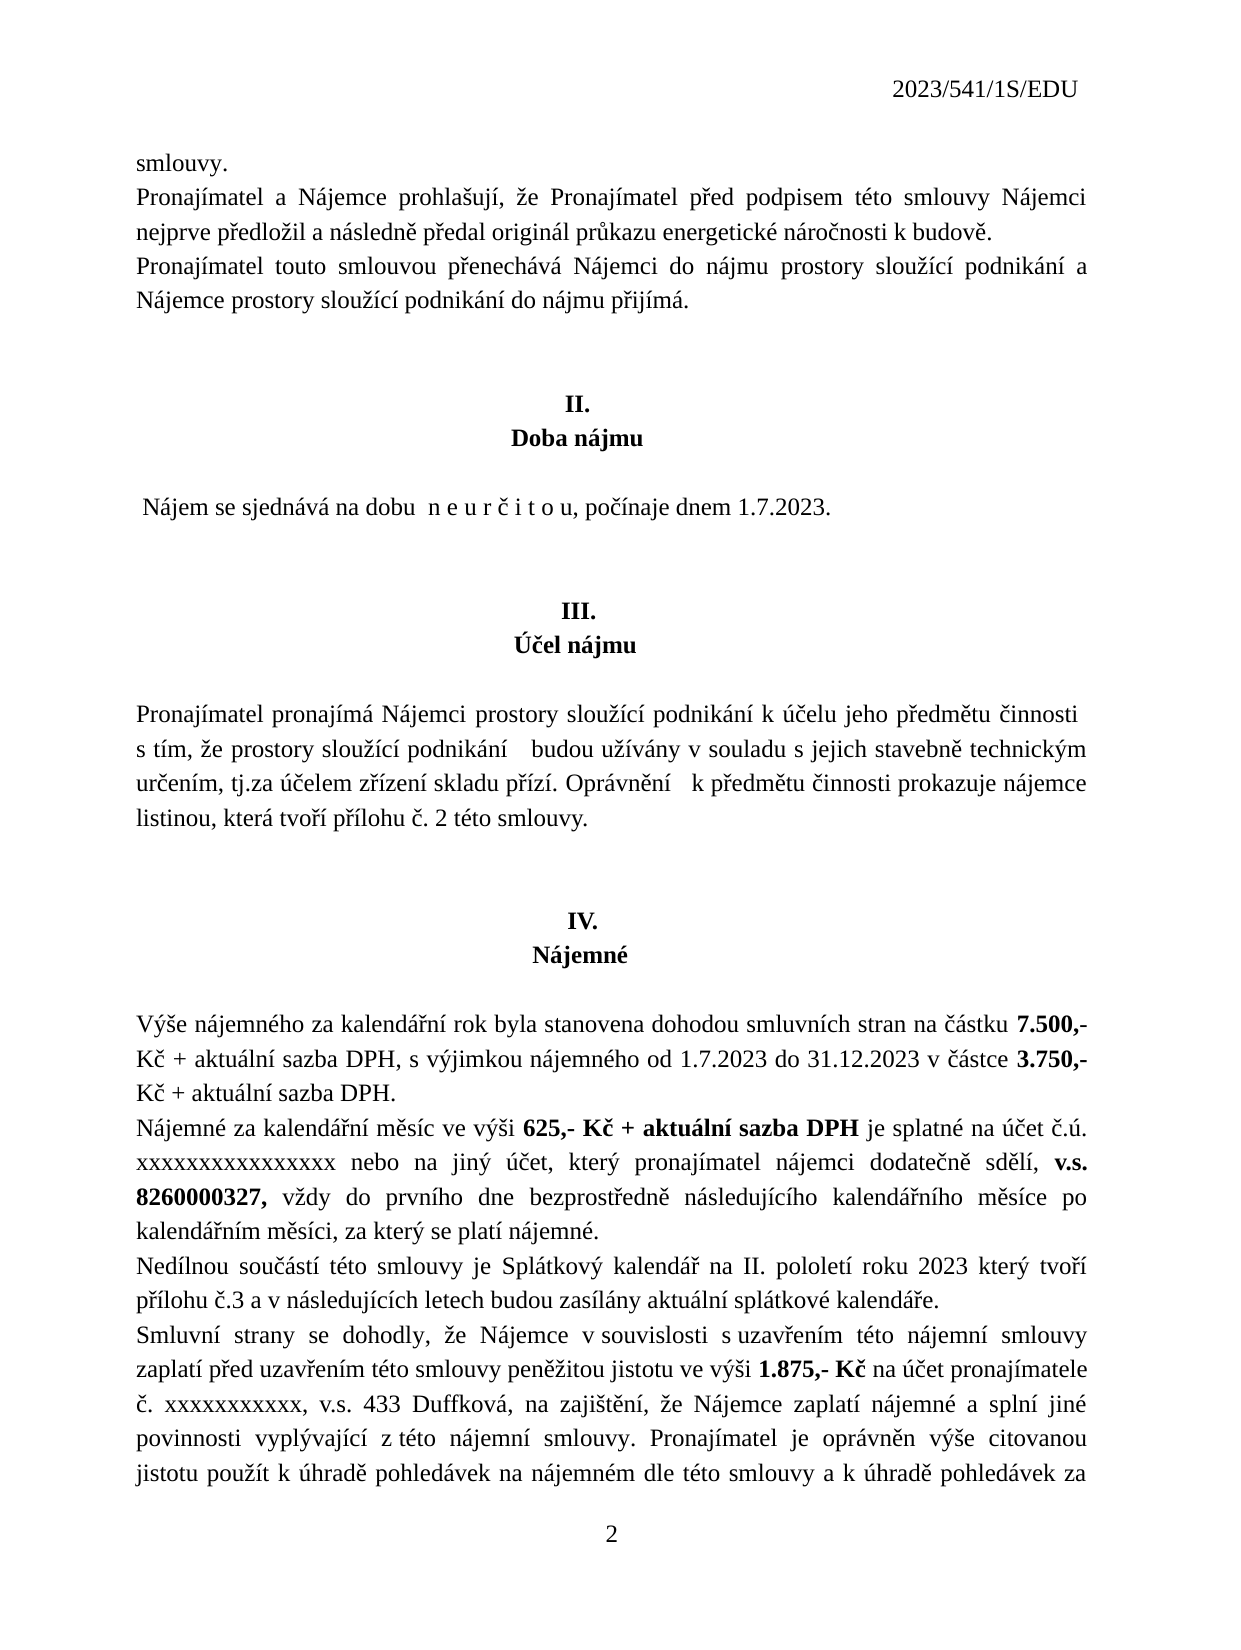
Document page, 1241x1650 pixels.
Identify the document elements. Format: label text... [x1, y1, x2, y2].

text Pronajímatel touto smlouvou přenechává Nájemci do nájmu prostory sloužící podnikání a Nájemce prostory sloužící podnikání do nájmu přijímá. [136, 251, 1087, 314]
text Pronajímatel a Nájemce prohlašují, že Pronajímatel před podpisem této smlouvy Nájemci nejprve předložil a následně předal originál průkazu energetické náročnosti k budově. [136, 182, 1087, 245]
text Účel nájmu [139, 630, 1087, 659]
text Nájemné [526, 941, 1087, 969]
text Výše nájemného za kalendářní rok byla stanovena dohodou smluvních stran na částku 7.500,- Kč + aktuální sazba DPH, s výjimkou nájemného od 1.7.2023 do 31.12.2023 v částce 3.750,- Kč + aktuální sazba DPH. [136, 1009, 1087, 1107]
text Pronajímatel pronajímá Nájemci prostory sloužící podnikání k účelu jeho předmětu činnosti s tím, že prostory sloužící podnikání budou užívány v souladu s jejich stavebně technickým určením, tj.za účelem zřízení skladu přízí. Oprávnění k předmětu činnosti prokazuje nájemce listinou, která tvoří přílohu č. 2 této smlouvy. [136, 699, 1087, 831]
text III. [136, 596, 1087, 624]
text Smluvní strany se dohodly, že Nájemce v souvislosti s uzavřením této nájemní smlouvy zaplatí před uzavřením této smlouvy peněžitou jistotu ve výši 1.875,- Kč na účet pronajímatele č. xxxxxxxxxxx, v.s. 433 Duffková, na zajištění, že Nájemce zaplatí nájemné a splní jiné povinnosti vyplývající z této nájemní smlouvy. Pronajímatel je oprávněn výše citovanou jistotu použít k úhradě pohledávek na nájemném dle této smlouvy a k úhradě pohledávek za [136, 1320, 1087, 1487]
text smlouvy. [136, 148, 1087, 176]
text Nájemné za kalendářní měsíc ve výši 625,- Kč + aktuální sazba DPH je splatné na účet č.ú. xxxxxxxxxxxxxxxx nebo na jiný účet, který pronajímatel nájemci dodatečně sdělí, v.s. 8260000327, vždy do prvního dne bezprostředně následujícího kalendářního měsíce po kalendářním měsíci, za který se platí nájemné. [136, 1113, 1087, 1245]
text IV. [136, 906, 1087, 935]
text Doba nájmu [136, 423, 1087, 452]
text II. [136, 389, 1087, 418]
text Nedílnou součástí této smlouvy je Splátkový kalendář na II. pololetí roku 2023 který tvoří přílohu č.3 a v následujících letech budou zasílány aktuální splátkové kalendáře. [136, 1251, 1087, 1314]
text Nájem se sjednává na dobu n e u r č i t o u, počínaje dnem 1.7.2023. [136, 492, 1087, 521]
